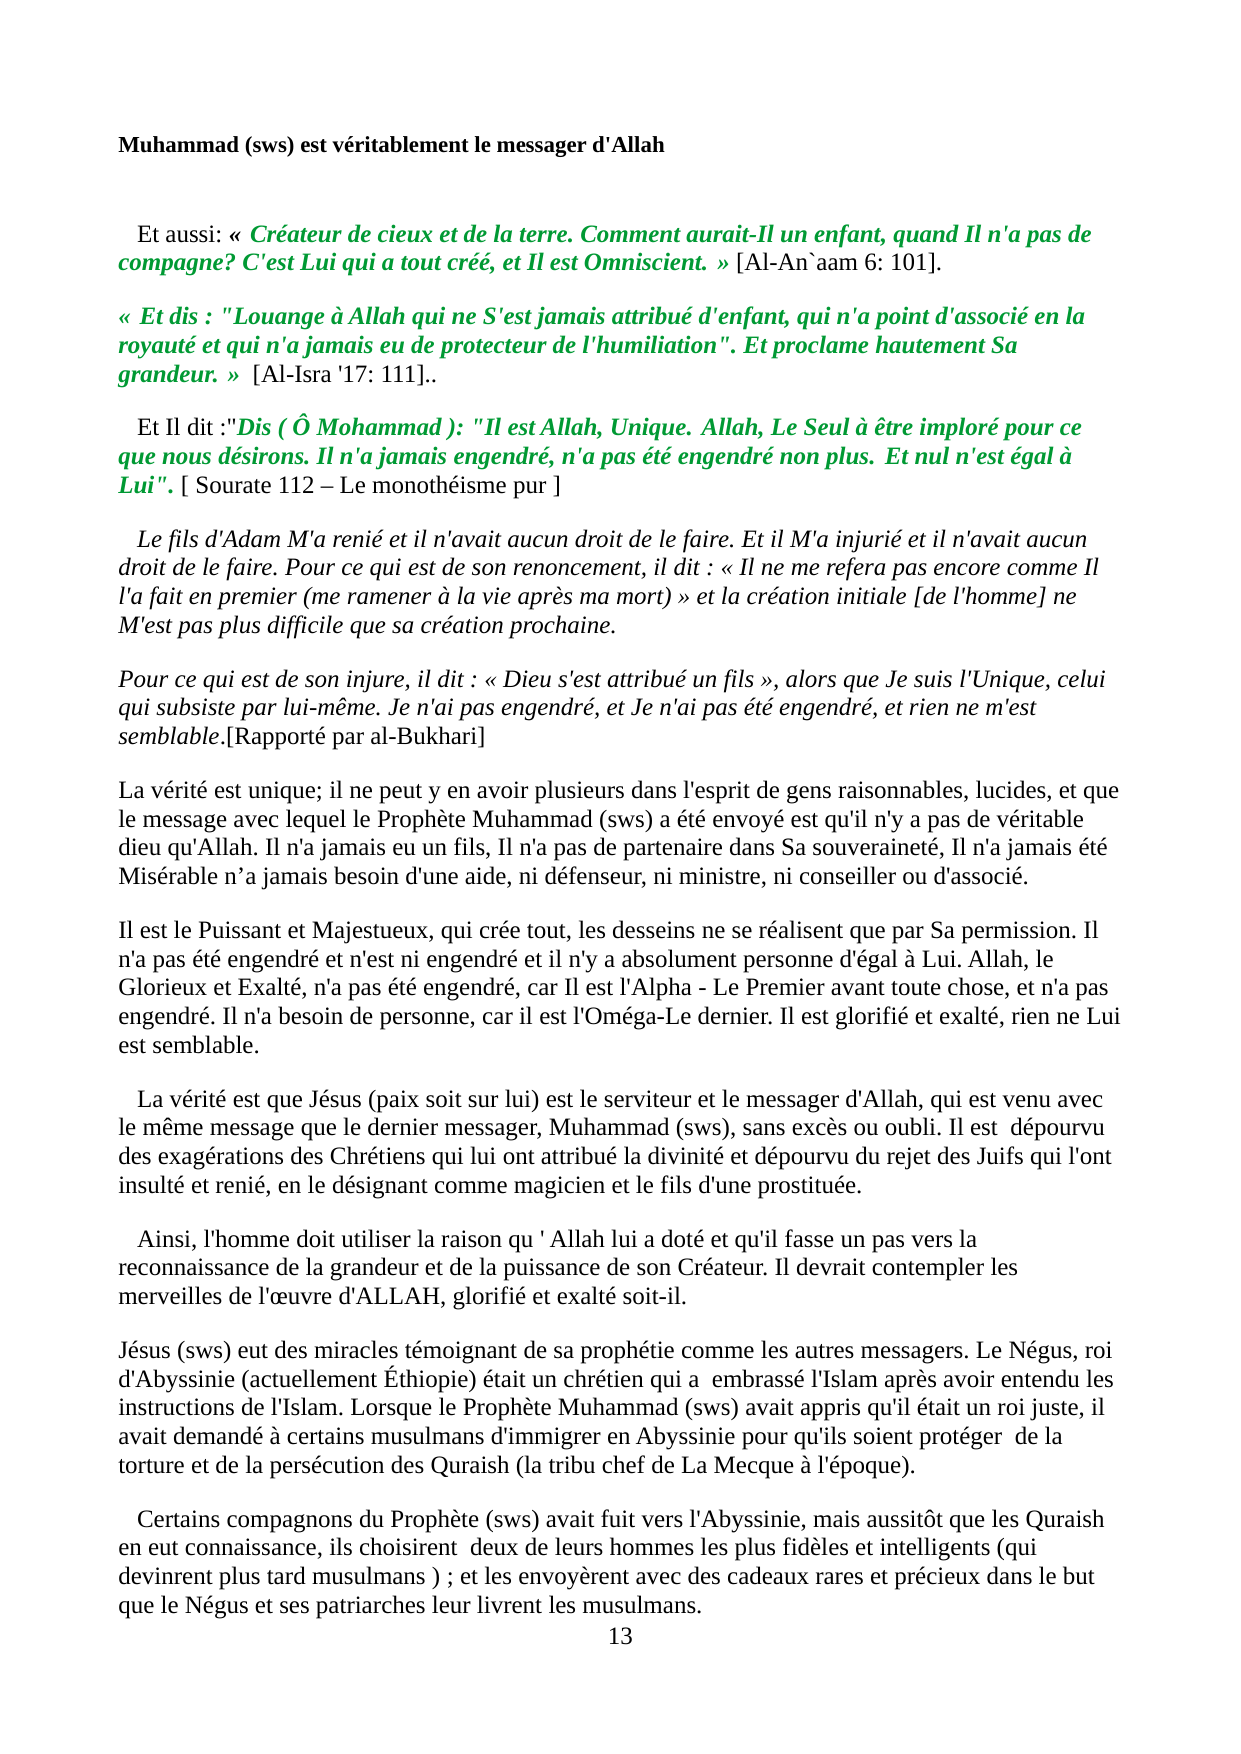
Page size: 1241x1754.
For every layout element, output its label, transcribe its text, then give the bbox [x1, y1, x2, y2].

text Certains compagnons du Prophète (sws) avait fuit vers l'Abyssinie, mais aussitôt que les Quraish en eut connaissance, ils choisirent deux de leurs hommes les plus fidèles et intelligents (qui devinrent plus tard musulmans ) ; et les envoyèrent avec des cadeaux rares et précieux dans le but que le Négus et ses patriarches leur livrent les musulmans. [118, 1504, 1122, 1619]
text Et aussi: « Créateur de cieux et de la terre. Comment aurait-Il un enfant, quand Il n'a pas de compagne? C'est Lui qui a tout créé, et Il est Omniscient. » [Al-An`aam 6: 101]. [118, 219, 1122, 276]
text « Et dis : "Louange à Allah qui ne S'est jamais attribué d'enfant, qui n'a point d'associé en la royauté et qui n'a jamais eu de protecteur de l'humiliation". Et proclame hautement Sa grandeur. » [Al-Isra '17: 111].. [118, 301, 1122, 387]
text Le fils d'Adam M'a renié et il n'avait aucun droit de le faire. Et il M'a injurié et il n'avait aucun droit de le faire. Pour ce qui est de son renoncement, il dit : « Il ne me refera pas encore comme Il l'a fait en premier (me ramener à la vie après ma mort) » et la création initiale [de l'homme] ne M'est pas plus difficile que sa création prochaine. [118, 524, 1122, 639]
text Et Il dit :"Dis ( Ô Mohammad ): "Il est Allah, Unique. Allah, Le Seul à être imploré pour ce que nous désirons. Il n'a jamais engendré, n'a pas été engendré non plus. Et nul n'est égal à Lui". [ Sourate 112 – Le monothéisme pur ] [118, 412, 1122, 499]
text Ainsi, l'homme doit utiliser la raison qu ' Allah lui a doté et qu'il fasse un pas vers la reconnaissance de la grandeur et de la puissance de son Créateur. Il devrait contempler les merveilles de l'œuvre d'ALLAH, glorifié et exalté soit-il. [118, 1224, 1122, 1310]
text Pour ce qui est de son injure, il dit : « Dieu s'est attribué un fils », alors que Je suis l'Unique, celui qui subsiste par lui-même. Je n'ai pas engendré, et Je n'ai pas été engendré, et rien ne m'est semblable.[Rapporté par al-Bukhari] [118, 664, 1122, 750]
text Jésus (sws) eut des miracles témoignant de sa prophétie comme les autres messagers. Le Négus, roi d'Abyssinie (actuellement Éthiopie) était un chrétien qui a embrassé l'Islam après avoir entendu les instructions de l'Islam. Lorsque le Prophète Muhammad (sws) avait appris qu'il était un roi juste, il avait demandé à certains musulmans d'immigrer en Abyssinie pour qu'ils soient protéger de la torture et de la persécution des Quraish (la tribu chef de La Mecque à l'époque). [118, 1335, 1122, 1479]
text La vérité est unique; il ne peut y en avoir plusieurs dans l'esprit de gens raisonnables, lucides, et que le message avec lequel le Prophète Muhammad (sws) a été envoyé est qu'il n'y a pas de véritable dieu qu'Allah. Il n'a jamais eu un fils, Il n'a pas de partenaire dans Sa souveraineté, Il n'a jamais été Misérable n’a jamais besoin d'une aide, ni défenseur, ni ministre, ni conseiller ou d'associé. [118, 775, 1122, 890]
text Il est le Puissant et Majestueux, qui crée tout, les desseins ne se réalisent que par Sa permission. Il n'a pas été engendré et n'est ni engendré et il n'y a absolument personne d'égal à Lui. Allah, le Glorieux et Exalté, n'a pas été engendré, car Il est l'Alpha - Le Premier avant toute chose, et n'a pas engendré. Il n'a besoin de personne, car il est l'Oméga-Le dernier. Il est glorifié et exalté, rien ne Lui est semblable. [118, 915, 1122, 1059]
text La vérité est que Jésus (paix soit sur lui) est le serviteur et le messager d'Allah, qui est venu avec le même message que le dernier messager, Muhammad (sws), sans excès ou oubli. Il est dépourvu des exagérations des Chrétiens qui lui ont attribué la divinité et dépourvu du rejet des Juifs qui l'ont insulté et renié, en le désignant comme magicien et le fils d'une prostituée. [118, 1084, 1122, 1199]
